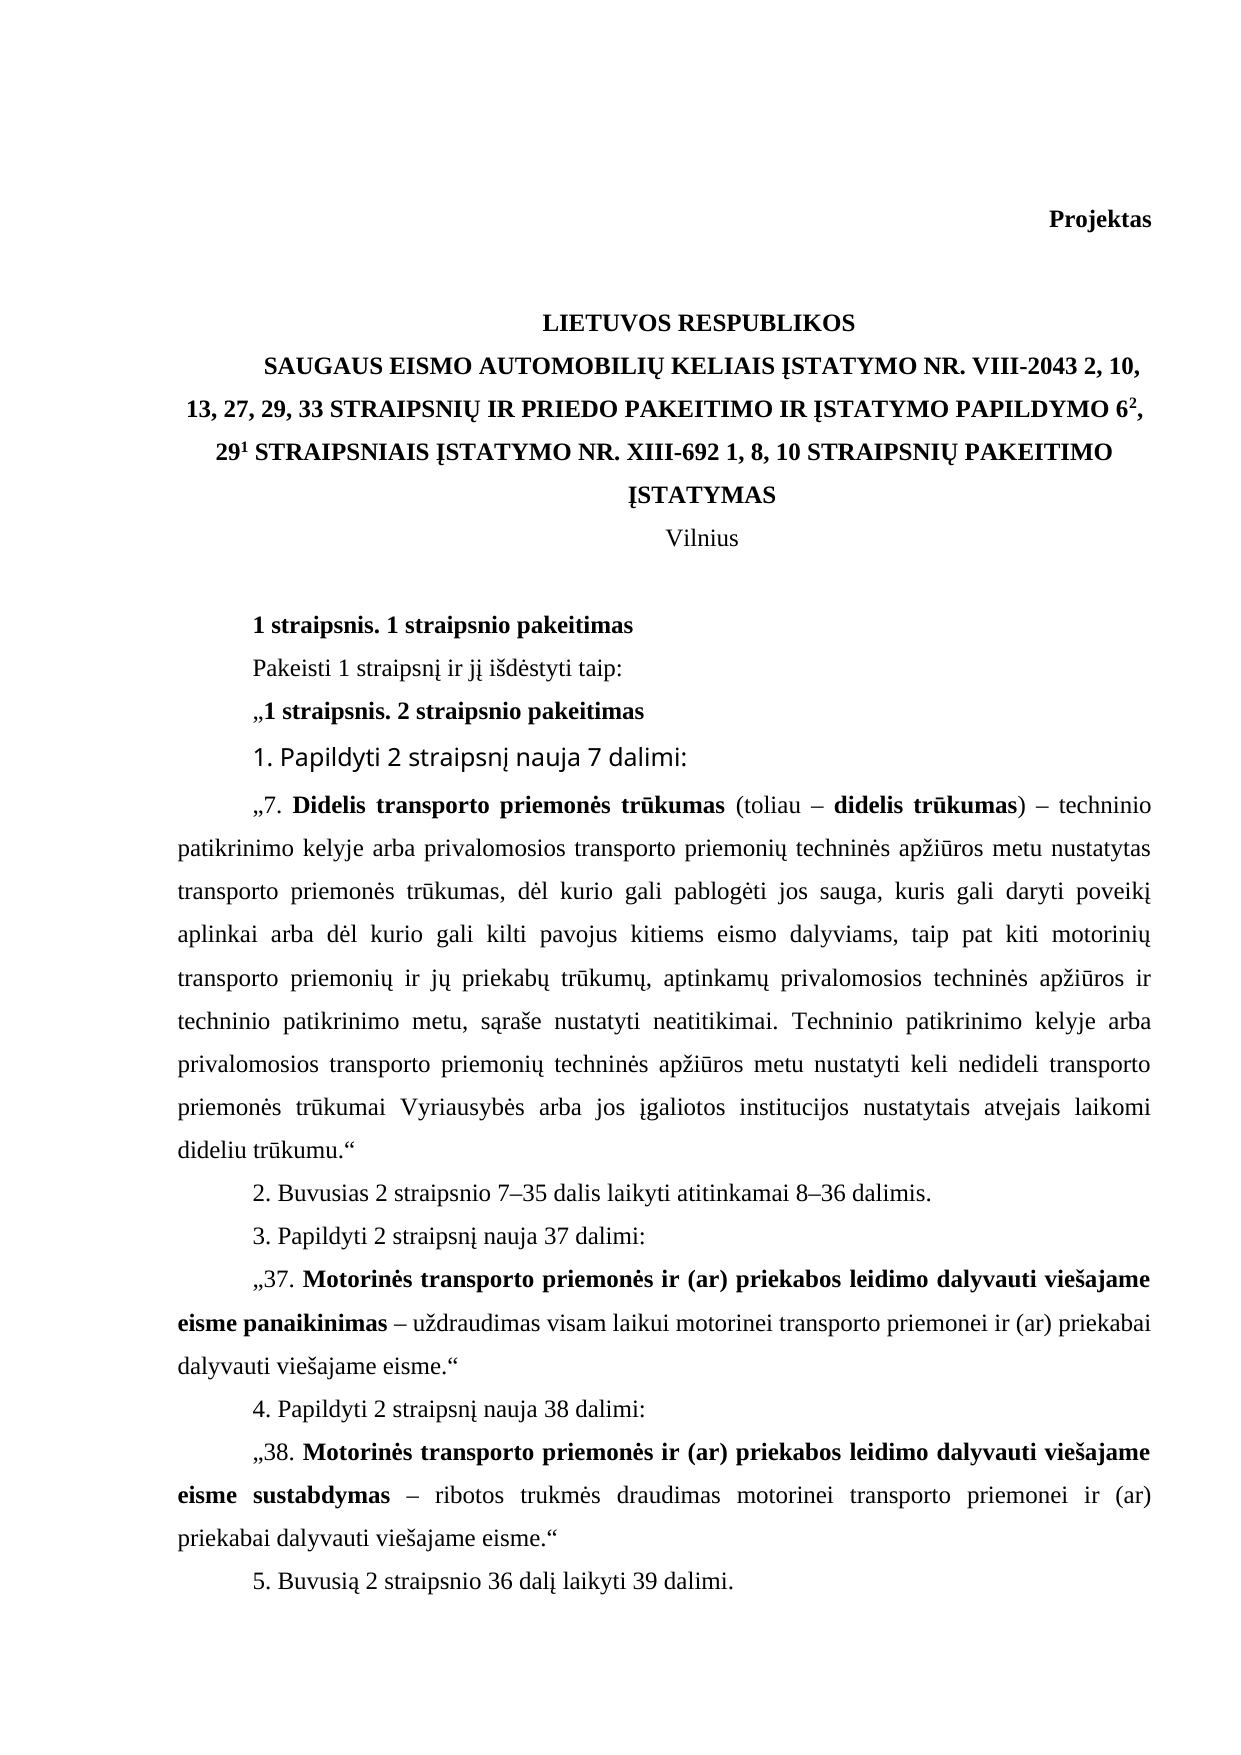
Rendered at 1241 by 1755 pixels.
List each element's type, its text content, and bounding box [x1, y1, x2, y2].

text „38. Motorinės transporto priemonės ir (ar) priekabos leidimo dalyvauti viešajame eisme sustabdymas – ribotos trukmės draudimas motorinei transporto priemonei ir (ar) priekabai dalyvauti viešajame eisme.“ [177, 1437, 1152, 1552]
text SAUGAUS EISMO AUTOMOBILIŲ KELIAIS ĮSTATYMO NR. VIII-2043 2, 10, 13, 27, 29, 33 STRAIPSNIŲ IR PRIEDO PAKEITIMO IR ĮSTATYMO PAPILDYMO 62, 291 STRAIPSNIAIS ĮSTATYMO NR. XIII-692 1, 8, 10 STRAIPSNIŲ PAKEITIMO [177, 351, 1152, 466]
text „37. Motorinės transporto priemonės ir (ar) priekabos leidimo dalyvauti viešajame eisme panaikinimas – uždraudimas visam laikui motorinei transporto priemonei ir (ar) priekabai dalyvauti viešajame eisme.“ [177, 1264, 1152, 1379]
text „7. Didelis transporto priemonės trūkumas (toliau – didelis trūkumas) – techninio patikrinimo kelyje arba privalomosios transporto priemonių techninės apžiūros metu nustatytas transporto priemonės trūkumas, dėl kurio gali pablogėti jos sauga, kuris gali daryti poveikį aplinkai arba dėl kurio gali kilti pavojus kitiems eismo dalyviams, taip pat kiti motorinių transporto priemonių ir jų priekabų trūkumų, aptinkamų privalomosios techninės apžiūros ir techninio patikrinimo metu, sąraše nustatyti neatitikimai. Techninio patikrinimo kelyje arba privalomosios transporto priemonių techninės apžiūros metu nustatyti keli nedideli transporto priemonės trūkumai Vyriausybės arba jos įgaliotos institucijos nustatytais atvejais laikomi dideliu trūkumu.“ [177, 790, 1152, 1164]
text Projektas [177, 204, 1152, 233]
text Vilnius [177, 523, 1152, 552]
text LIETUVOS RESPUBLIKOS [177, 308, 1152, 337]
text ĮSTATYMAS [177, 480, 1152, 509]
text 5. Buvusią 2 straipsnio 36 dalį laikyti 39 dalimi. [177, 1566, 1152, 1595]
text Pakeisti 1 straipsnį ir jį išdėstyti taip: [177, 653, 1152, 682]
text „1 straipsnis. 2 straipsnio pakeitimas [177, 696, 1152, 725]
text 1. Papildyti 2 straipsnį nauja 7 dalimi: [252, 739, 1152, 773]
text 3. Papildyti 2 straipsnį nauja 37 dalimi: [177, 1221, 1152, 1250]
text 2. Buvusias 2 straipsnio 7–35 dalis laikyti atitinkamai 8–36 dalimis. [252, 1178, 1152, 1207]
text 1 straipsnis. 1 straipsnio pakeitimas [177, 610, 1152, 638]
text 4. Papildyti 2 straipsnį nauja 38 dalimi: [177, 1394, 1152, 1423]
